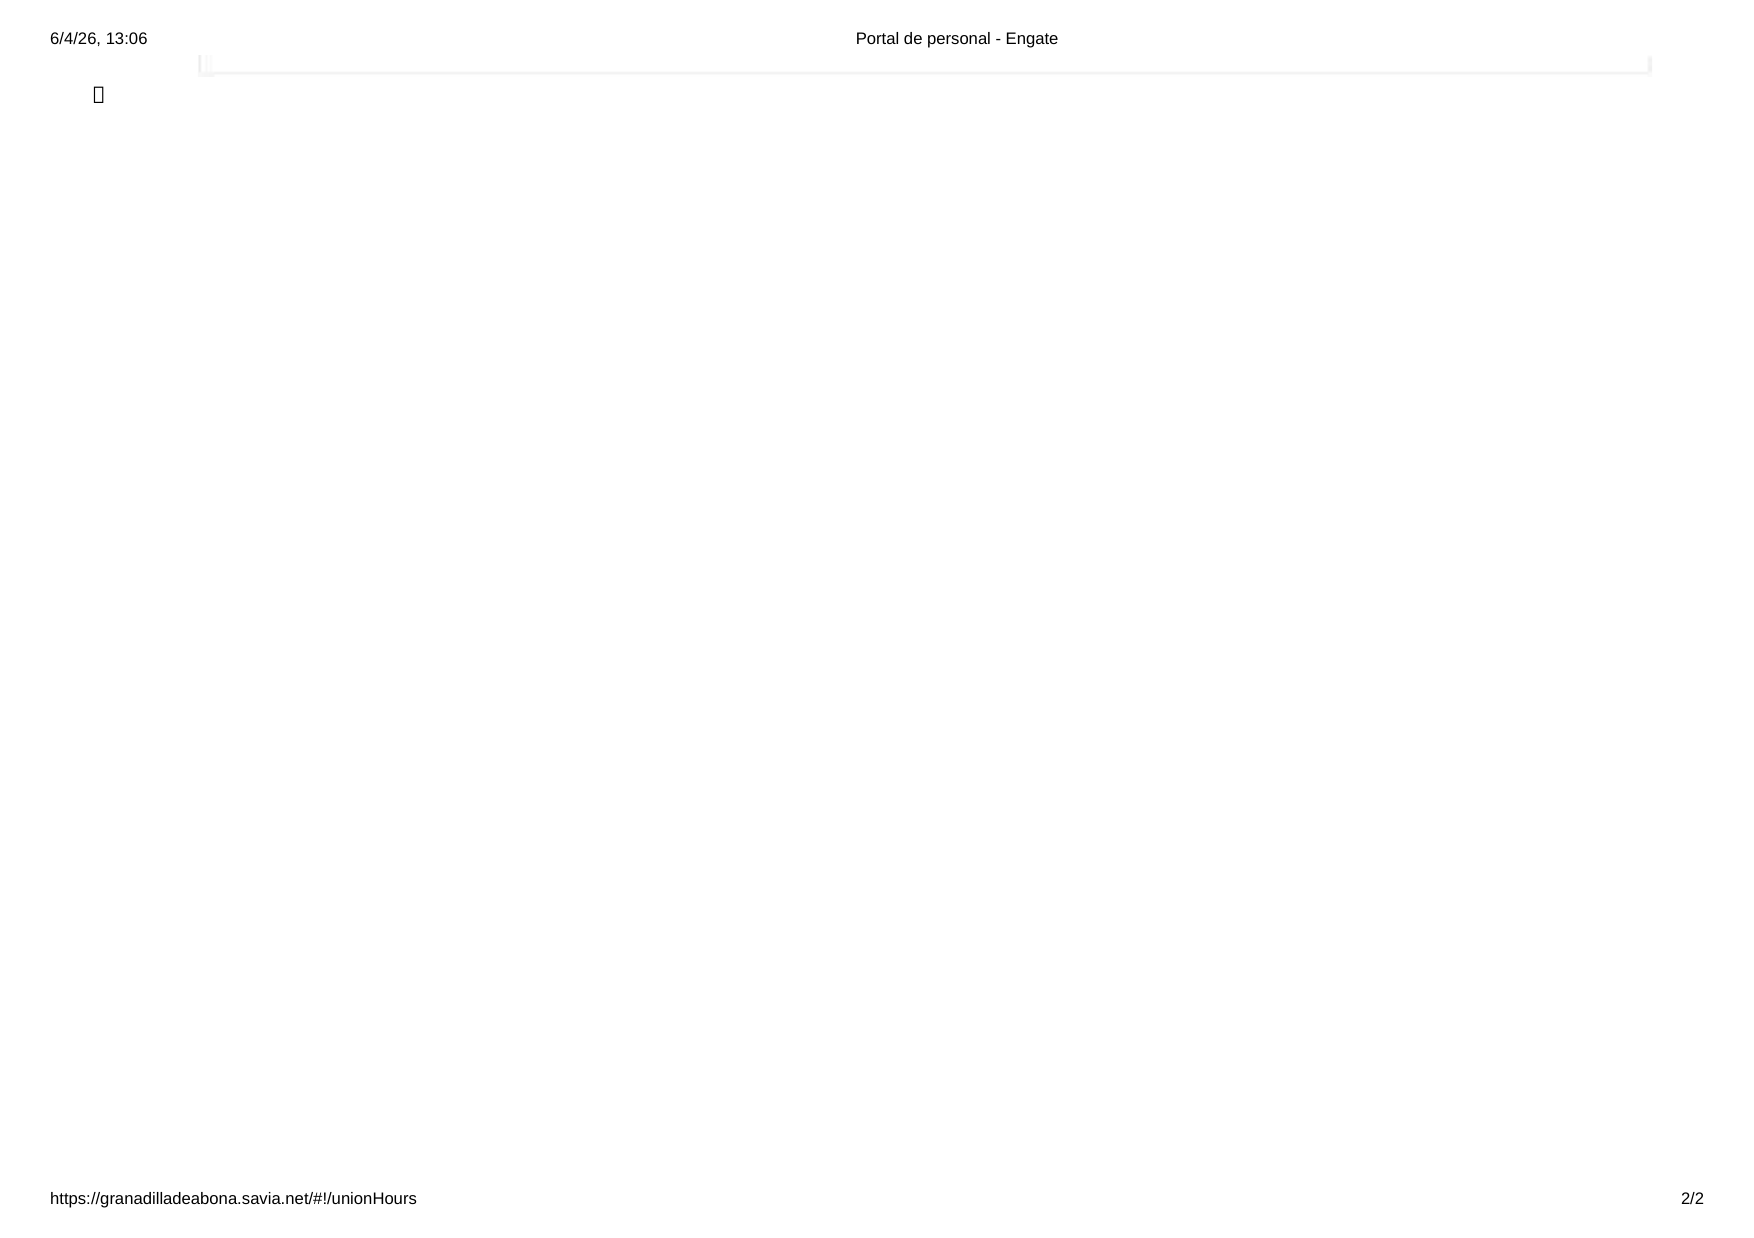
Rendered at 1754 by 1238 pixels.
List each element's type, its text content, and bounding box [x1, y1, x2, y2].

text  [92, 83, 146, 108]
text Portal de personal - Engate [856, 30, 1083, 48]
text 6/4/26, 13:06 [50, 30, 172, 48]
text 2/2 [1681, 1189, 1729, 1208]
text https://granadilladeabona.savia.net/#!/unionHours [50, 1189, 442, 1208]
